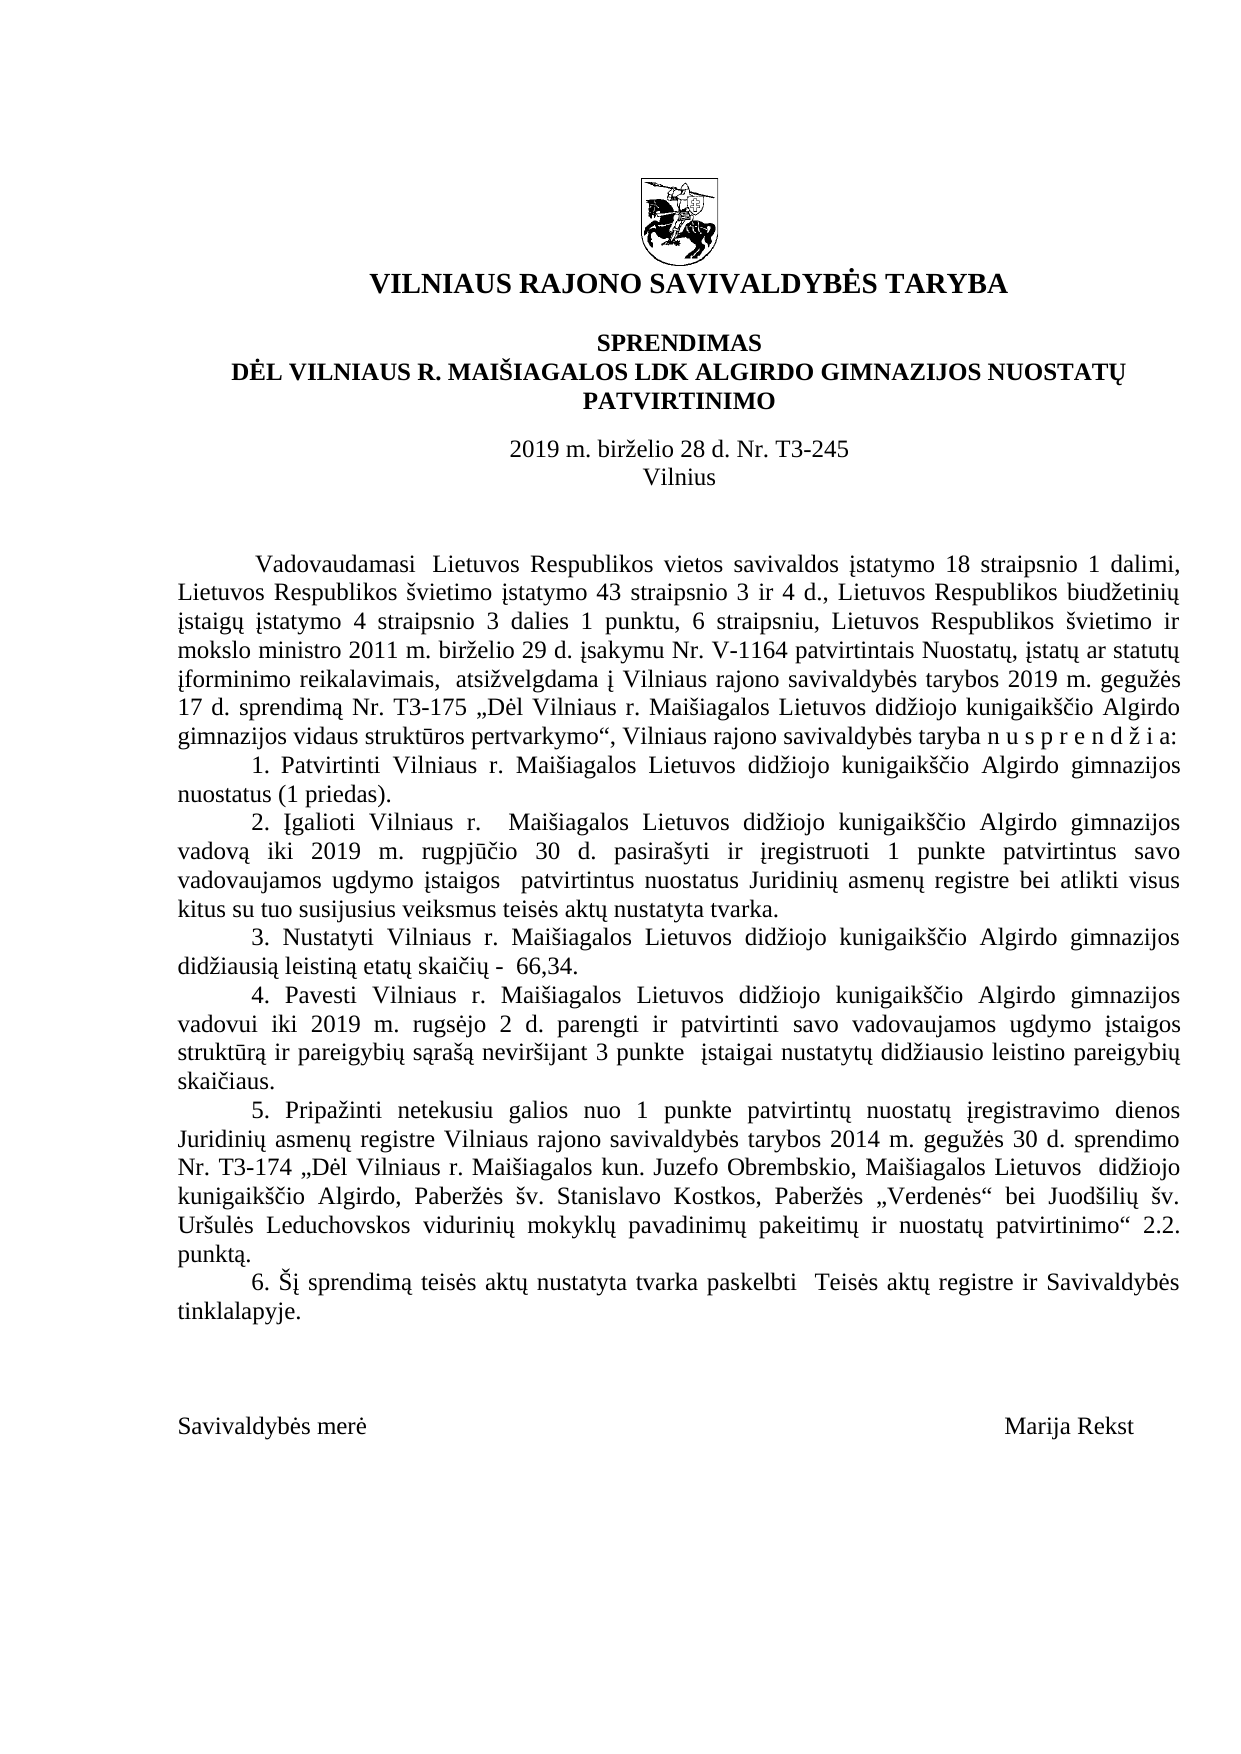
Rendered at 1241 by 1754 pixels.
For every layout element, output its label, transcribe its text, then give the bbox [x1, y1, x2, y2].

text 5. Pripažinti netekusiu galios nuo 1 punkte patvirtintų nuostatų įregistravimo dienos Juridinių asmenų registre Vilniaus rajono savivaldybės tarybos 2014 m. gegužės 30 d. sprendimo Nr. T3-174 „Dėl Vilniaus r. Maišiagalos kun. Juzefo Obrembskio, Maišiagalos Lietuvos didžiojo kunigaikščio Algirdo, Paberžės šv. Stanislavo Kostkos, Paberžės „Verdenės“ bei Juodšilių šv. Uršulės Leduchovskos vidurinių mokyklų pavadinimų pakeitimų ir nuostatų patvirtinimo“ 2.2. punktą. [177, 1095, 1181, 1267]
text 2019 m. birželio 28 d. Nr. T3-245 [177, 434, 1181, 462]
text Savivaldybės merė Marija Rekst [177, 1411, 1181, 1440]
text 6. Šį sprendimą teisės aktų nustatyta tvarka paskelbti Teisės aktų registre ir Savivaldybės tinklalapyje. [177, 1267, 1181, 1325]
text 4. Pavesti Vilniaus r. Maišiagalos Lietuvos didžiojo kunigaikščio Algirdo gimnazijos vadovui iki 2019 m. rugsėjo 2 d. parengti ir patvirtinti savo vadovaujamos ugdymo įstaigos struktūrą ir pareigybių sąrašą neviršijant 3 punkte įstaigai nustatytų didžiausio leistino pareigybių skaičiaus. [177, 980, 1181, 1095]
text Vilnius [177, 462, 1181, 491]
text DĖL vILNIAUS R. MAIŠIAGALOS LDK ALGIRDO GIMNAZIJOS NUOSTATŲ PATVIRTINIMO [177, 357, 1181, 414]
text Vadovaudamasi Lietuvos Respublikos vietos savivaldos įstatymo 18 straipsnio 1 dalimi, Lietuvos Respublikos švietimo įstatymo 43 straipsnio 3 ir 4 d., Lietuvos Respublikos biudžetinių įstaigų įstatymo 4 straipsnio 3 dalies 1 punktu, 6 straipsniu, Lietuvos Respublikos švietimo ir mokslo ministro 2011 m. birželio 29 d. įsakymu Nr. V-1164 patvirtintais Nuostatų, įstatų ar statutų įforminimo reikalavimais, atsižvelgdama į Vilniaus rajono savivaldybės tarybos 2019 m. gegužės 17 d. sprendimą Nr. T3-175 „Dėl Vilniaus r. Maišiagalos Lietuvos didžiojo kunigaikščio Algirdo gimnazijos vidaus struktūros pertvarkymo“, Vilniaus rajono savivaldybės taryba n u s p r e n d ž i a: [177, 549, 1181, 750]
text 3. Nustatyti Vilniaus r. Maišiagalos Lietuvos didžiojo kunigaikščio Algirdo gimnazijos didžiausią leistiną etatų skaičių - 66,34. [177, 922, 1181, 980]
text SPRENDIMAS [177, 328, 1181, 357]
text 1. Patvirtinti Vilniaus r. Maišiagalos Lietuvos didžiojo kunigaikščio Algirdo gimnazijos nuostatus (1 priedas). [177, 750, 1181, 807]
text VILNIAUS RAJONO SAVIVALDYBĖS TARYBA [192, 266, 1186, 299]
text 2. Įgalioti Vilniaus r. Maišiagalos Lietuvos didžiojo kunigaikščio Algirdo gimnazijos vadovą iki 2019 m. rugpjūčio 30 d. pasirašyti ir įregistruoti 1 punkte patvirtintus savo vadovaujamos ugdymo įstaigos patvirtintus nuostatus Juridinių asmenų registre bei atlikti visus kitus su tuo susijusius veiksmus teisės aktų nustatyta tvarka. [177, 807, 1181, 922]
